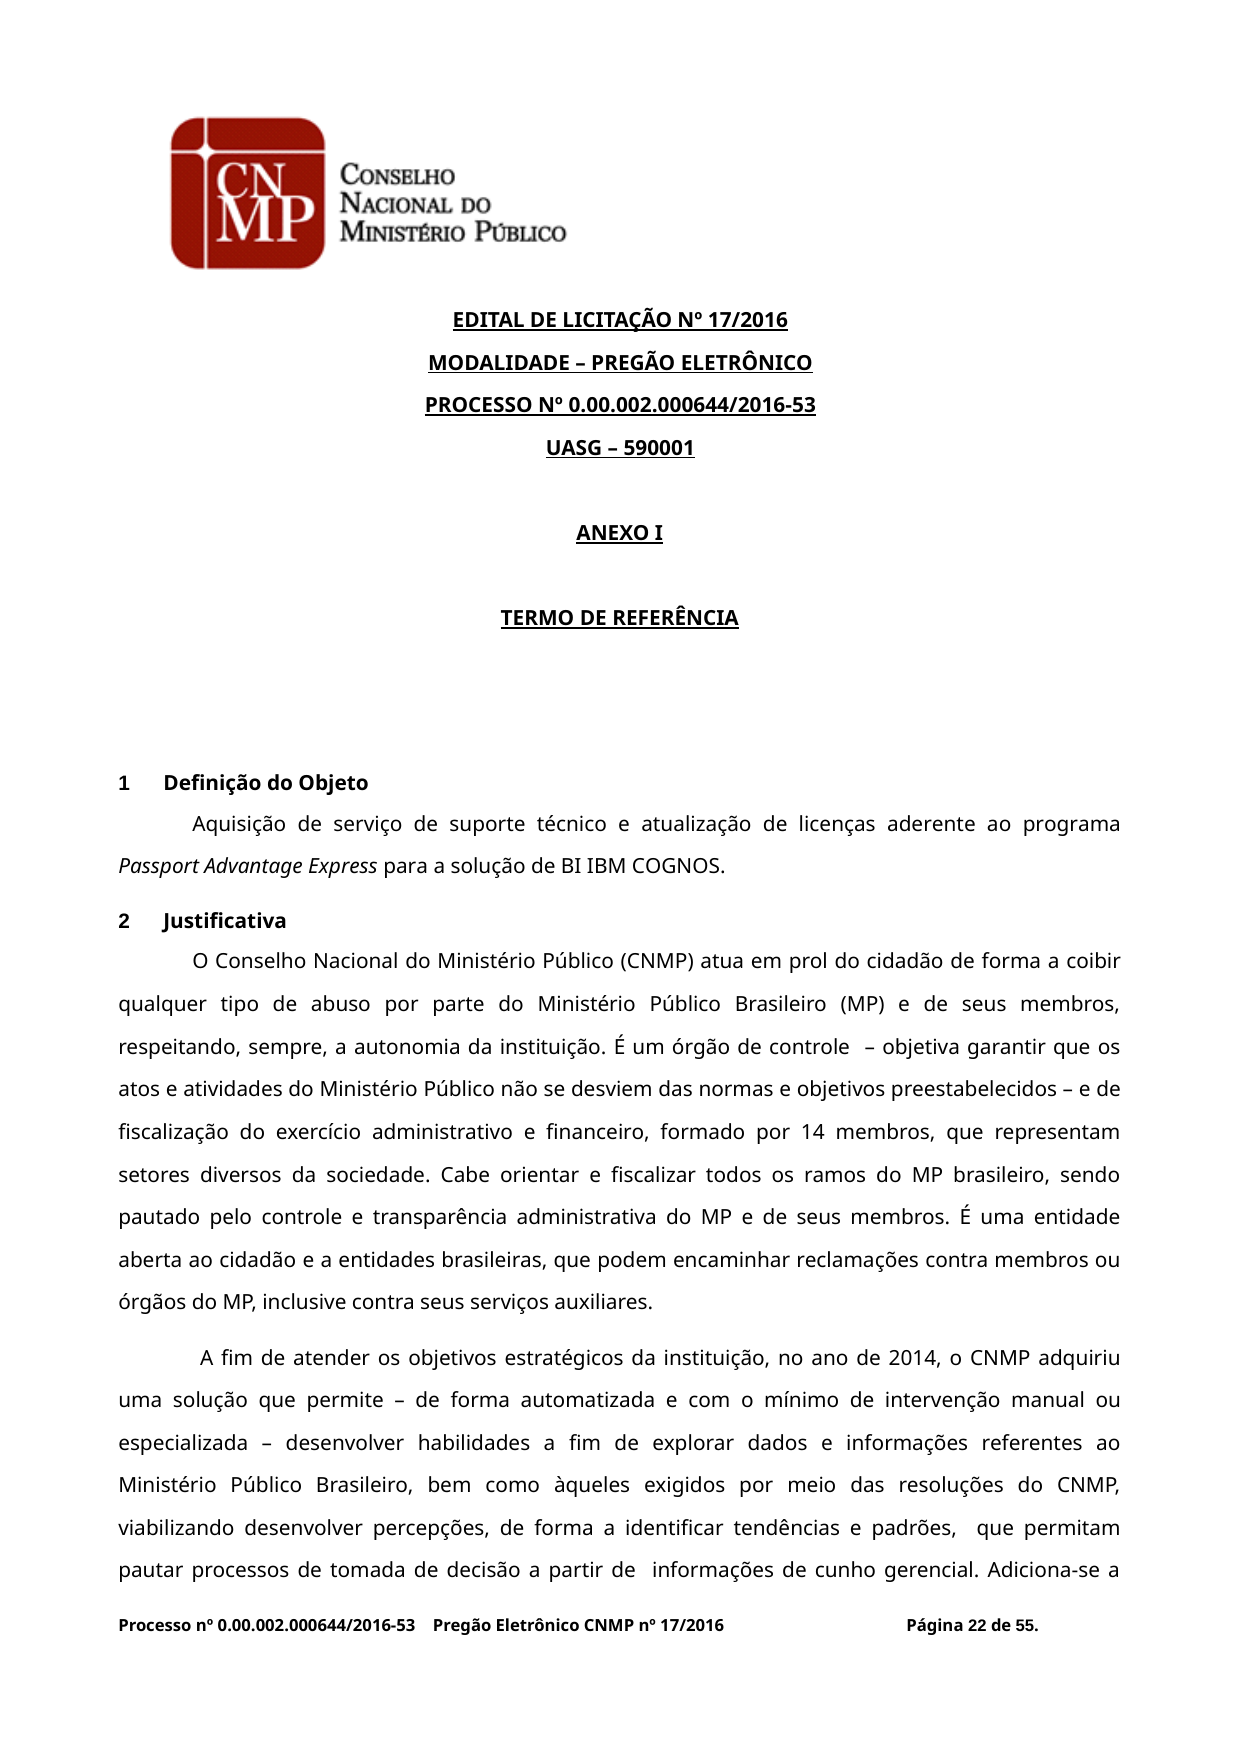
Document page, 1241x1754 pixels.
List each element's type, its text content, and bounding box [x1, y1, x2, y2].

text A fim de atender os objetivos estratégicos da instituição, no ano de 2014, o CNMP adquiriu uma solução que permite – de forma automatizada e com o mínimo de intervenção manual ou especializada – desenvolver habilidades a fim de explorar dados e informações referentes ao Ministério Público Brasileiro, bem como àqueles exigidos por meio das resoluções do CNMP, viabilizando desenvolver percepções, de forma a identificar tendências e padrões, que permitam pautar processos de tomada de decisão a partir de informações de cunho gerencial. Adiciona-se a [118, 1343, 1122, 1584]
text TERMO DE REFERÊNCIA [118, 603, 1121, 632]
subtitle Definição do Objeto [118, 768, 1122, 797]
text O Conselho Nacional do Ministério Público (CNMP) atua em prol do cidadão de forma a coibir qualquer tipo de abuso por parte do Ministério Público Brasileiro (MP) e de seus membros, respeitando, sempre, a autonomia da instituição. É um órgão de controle – objetiva garantir que os atos e atividades do Ministério Público não se desviem das normas e objetivos preestabelecidos – e de fiscalização do exercício administrativo e financeiro, formado por 14 membros, que representam setores diversos da sociedade. Cabe orientar e fiscalizar todos os ramos do MP brasileiro, sendo pautado pelo controle e transparência administrativa do MP e de seus membros. É uma entidade aberta ao cidadão e a entidades brasileiras, que podem encaminhar reclamações contra membros ou órgãos do MP, inclusive contra seus serviços auxiliares. [118, 947, 1122, 1316]
text ANEXO I [118, 518, 1121, 546]
text UASG – 590001 [118, 433, 1122, 461]
text PROCESSO Nº 0.00.002.000644/2016-53 [118, 390, 1122, 419]
text Aquisição de serviço de suporte técnico e atualização de licenças aderente ao programa Passport Advantage Express para a solução de BI IBM COGNOS. [118, 809, 1122, 880]
text EDITAL DE LICITAÇÃO Nº 17/2016 [118, 305, 1122, 333]
text MODALIDADE – PREGÃO ELETRÔNICO [118, 348, 1122, 376]
subtitle Justificativa [118, 906, 1122, 935]
